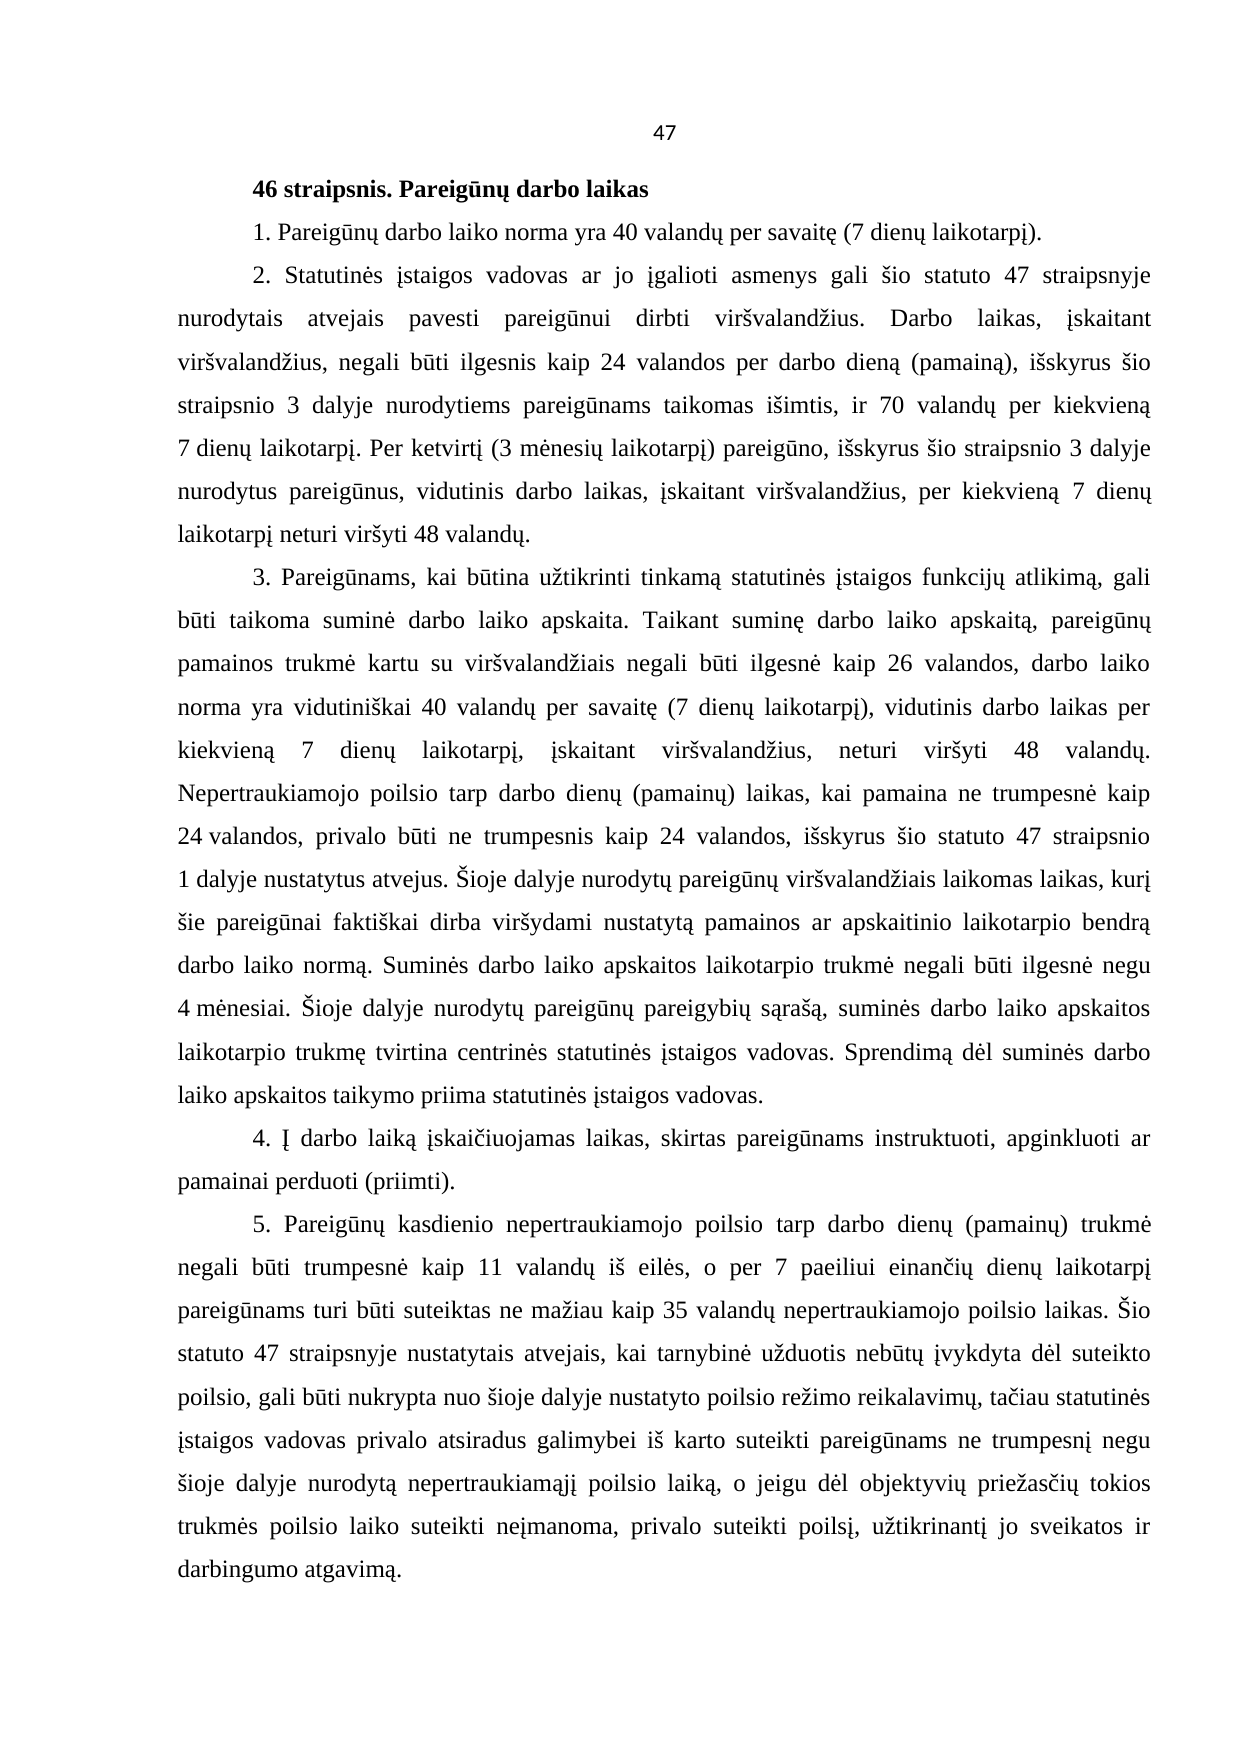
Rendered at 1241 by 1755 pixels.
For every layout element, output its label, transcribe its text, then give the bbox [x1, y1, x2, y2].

text 2. Statutinės įstaigos vadovas ar jo įgalioti asmenys gali šio statuto 47 straipsnyje nurodytais atvejais pavesti pareigūnui dirbti viršvalandžius. Darbo laikas, įskaitant viršvalandžius, negali būti ilgesnis kaip 24 valandos per darbo dieną (pamainą), išskyrus šio straipsnio 3 dalyje nurodytiems pareigūnams taikomas išimtis, ir 70 valandų per kiekvieną 7 dienų laikotarpį. Per ketvirtį (3 mėnesių laikotarpį) pareigūno, išskyrus šio straipsnio 3 dalyje nurodytus pareigūnus, vidutinis darbo laikas, įskaitant viršvalandžius, per kiekvieną 7 dienų laikotarpį neturi viršyti 48 valandų. [177, 260, 1152, 548]
text 5. Pareigūnų kasdienio nepertraukiamojo poilsio tarp darbo dienų (pamainų) trukmė negali būti trumpesnė kaip 11 valandų iš eilės, o per 7 paeiliui einančių dienų laikotarpį pareigūnams turi būti suteiktas ne mažiau kaip 35 valandų nepertraukiamojo poilsio laikas. Šio statuto 47 straipsnyje nustatytais atvejais, kai tarnybinė užduotis nebūtų įvykdyta dėl suteikto poilsio, gali būti nukrypta nuo šioje dalyje nustatyto poilsio režimo reikalavimų, tačiau statutinės įstaigos vadovas privalo atsiradus galimybei iš karto suteikti pareigūnams ne trumpesnį negu šioje dalyje nurodytą nepertraukiamąjį poilsio laiką, o jeigu dėl objektyvių priežasčių tokios trukmės poilsio laiko suteikti neįmanoma, privalo suteikti poilsį, užtikrinantį jo sveikatos ir darbingumo atgavimą. [177, 1209, 1152, 1583]
text 3. Pareigūnams, kai būtina užtikrinti tinkamą statutinės įstaigos funkcijų atlikimą, gali būti taikoma suminė darbo laiko apskaita. Taikant suminę darbo laiko apskaitą, pareigūnų pamainos trukmė kartu su viršvalandžiais negali būti ilgesnė kaip 26 valandos, darbo laiko norma yra vidutiniškai 40 valandų per savaitę (7 dienų laikotarpį), vidutinis darbo laikas per kiekvieną 7 dienų laikotarpį, įskaitant viršvalandžius, neturi viršyti 48 valandų. Nepertraukiamojo poilsio tarp darbo dienų (pamainų) laikas, kai pamaina ne trumpesnė kaip 24 valandos, privalo būti ne trumpesnis kaip 24 valandos, išskyrus šio statuto 47 straipsnio 1 dalyje nustatytus atvejus. Šioje dalyje nurodytų pareigūnų viršvalandžiais laikomas laikas, kurį šie pareigūnai faktiškai dirba viršydami nustatytą pamainos ar apskaitinio laikotarpio bendrą darbo laiko normą. Suminės darbo laiko apskaitos laikotarpio trukmė negali būti ilgesnė negu 4 mėnesiai. Šioje dalyje nurodytų pareigūnų pareigybių sąrašą, suminės darbo laiko apskaitos laikotarpio trukmę tvirtina centrinės statutinės įstaigos vadovas. Sprendimą dėl suminės darbo laiko apskaitos taikymo priima statutinės įstaigos vadovas. [177, 562, 1152, 1108]
text 1. Pareigūnų darbo laiko norma yra 40 valandų per savaitę (7 dienų laikotarpį). [177, 217, 1152, 246]
text 46 straipsnis. Pareigūnų darbo laikas [177, 174, 1152, 203]
text 4. Į darbo laiką įskaičiuojamas laikas, skirtas pareigūnams instruktuoti, apginkluoti ar pamainai perduoti (priimti). [177, 1123, 1152, 1195]
